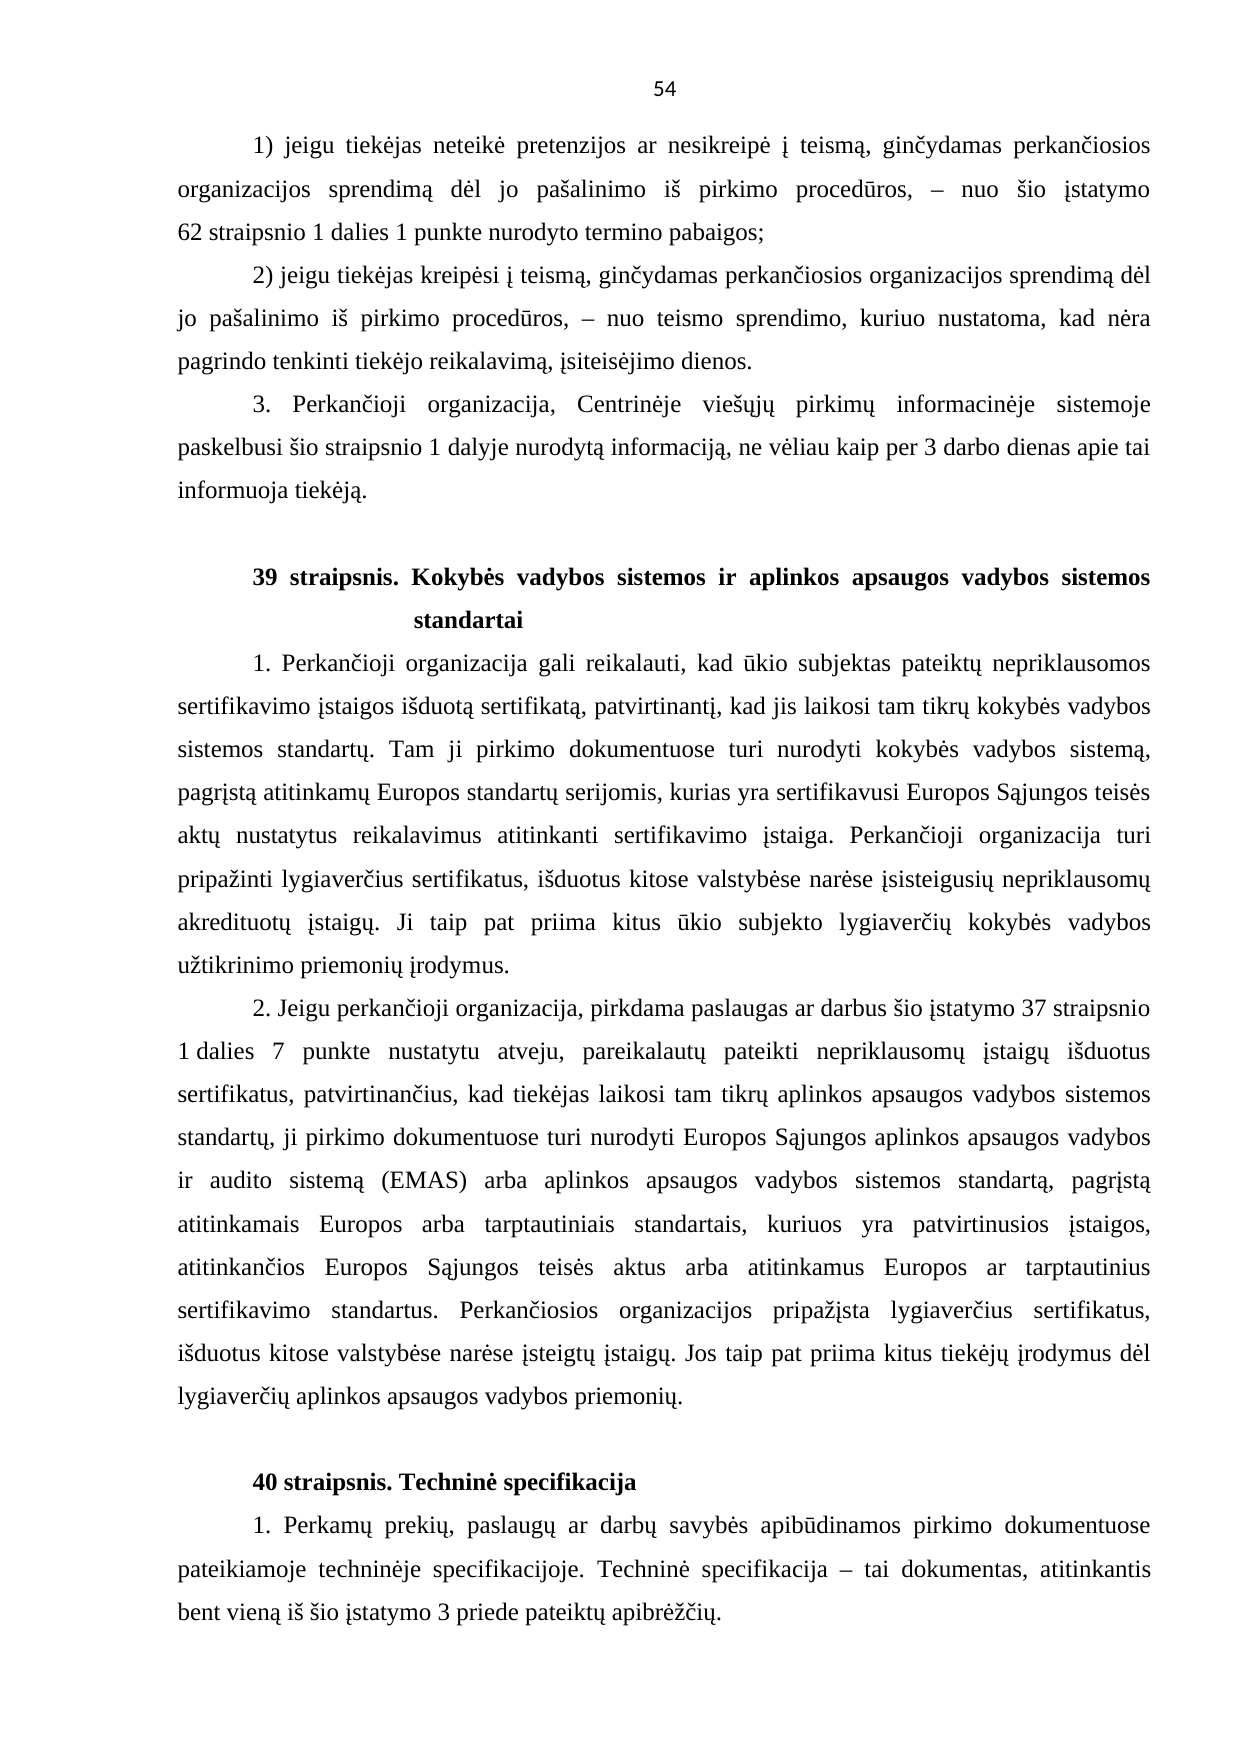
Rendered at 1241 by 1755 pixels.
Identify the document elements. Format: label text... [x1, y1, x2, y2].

text 1. Perkančioji organizacija gali reikalauti, kad ūkio subjektas pateiktų nepriklausomos sertifikavimo įstaigos išduotą sertifikatą, patvirtinantį, kad jis laikosi tam tikrų kokybės vadybos sistemos standartų. Tam ji pirkimo dokumentuose turi nurodyti kokybės vadybos sistemą, pagrįstą atitinkamų Europos standartų serijomis, kurias yra sertifikavusi Europos Sąjungos teisės aktų nustatytus reikalavimus atitinkanti sertifikavimo įstaiga. Perkančioji organizacija turi pripažinti lygiaverčius sertifikatus, išduotus kitose valstybėse narėse įsisteigusių nepriklausomų akredituotų įstaigų. Ji taip pat priima kitus ūkio subjekto lygiaverčių kokybės vadybos užtikrinimo priemonių įrodymus. [177, 648, 1152, 979]
text 39 straipsnis. Kokybės vadybos sistemos ir aplinkos apsaugos vadybos sistemos standartai [252, 562, 1152, 634]
text 3. Perkančioji organizacija, Centrinėje viešųjų pirkimų informacinėje sistemoje paskelbusi šio straipsnio 1 dalyje nurodytą informaciją, ne vėliau kaip per 3 darbo dienas apie tai informuoja tiekėją. [177, 389, 1152, 504]
text 40 straipsnis. Techninė specifikacija [177, 1467, 1152, 1496]
text 1. Perkamų prekių, paslaugų ar darbų savybės apibūdinamos pirkimo dokumentuose pateikiamoje techninėje specifikacijoje. Techninė specifikacija – tai dokumentas, atitinkantis bent vieną iš šio įstatymo 3 priede pateiktų apibrėžčių. [177, 1511, 1152, 1626]
text 2) jeigu tiekėjas kreipėsi į teismą, ginčydamas perkančiosios organizacijos sprendimą dėl jo pašalinimo iš pirkimo procedūros, – nuo teismo sprendimo, kuriuo nustatoma, kad nėra pagrindo tenkinti tiekėjo reikalavimą, įsiteisėjimo dienos. [177, 260, 1152, 375]
text 2. Jeigu perkančioji organizacija, pirkdama paslaugas ar darbus šio įstatymo 37 straipsnio 1 dalies 7 punkte nustatytu atveju, pareikalautų pateikti nepriklausomų įstaigų išduotus sertifikatus, patvirtinančius, kad tiekėjas laikosi tam tikrų aplinkos apsaugos vadybos sistemos standartų, ji pirkimo dokumentuose turi nurodyti Europos Sąjungos aplinkos apsaugos vadybos ir audito sistemą (EMAS) arba aplinkos apsaugos vadybos sistemos standartą, pagrįstą atitinkamais Europos arba tarptautiniais standartais, kuriuos yra patvirtinusios įstaigos, atitinkančios Europos Sąjungos teisės aktus arba atitinkamus Europos ar tarptautinius sertifikavimo standartus. Perkančiosios organizacijos pripažįsta lygiaverčius sertifikatus, išduotus kitose valstybėse narėse įsteigtų įstaigų. Jos taip pat priima kitus tiekėjų įrodymus dėl lygiaverčių aplinkos apsaugos vadybos priemonių. [177, 993, 1152, 1410]
text 1) jeigu tiekėjas neteikė pretenzijos ar nesikreipė į teismą, ginčydamas perkančiosios organizacijos sprendimą dėl jo pašalinimo iš pirkimo procedūros, – nuo šio įstatymo 62 straipsnio 1 dalies 1 punkte nurodyto termino pabaigos; [177, 131, 1152, 246]
